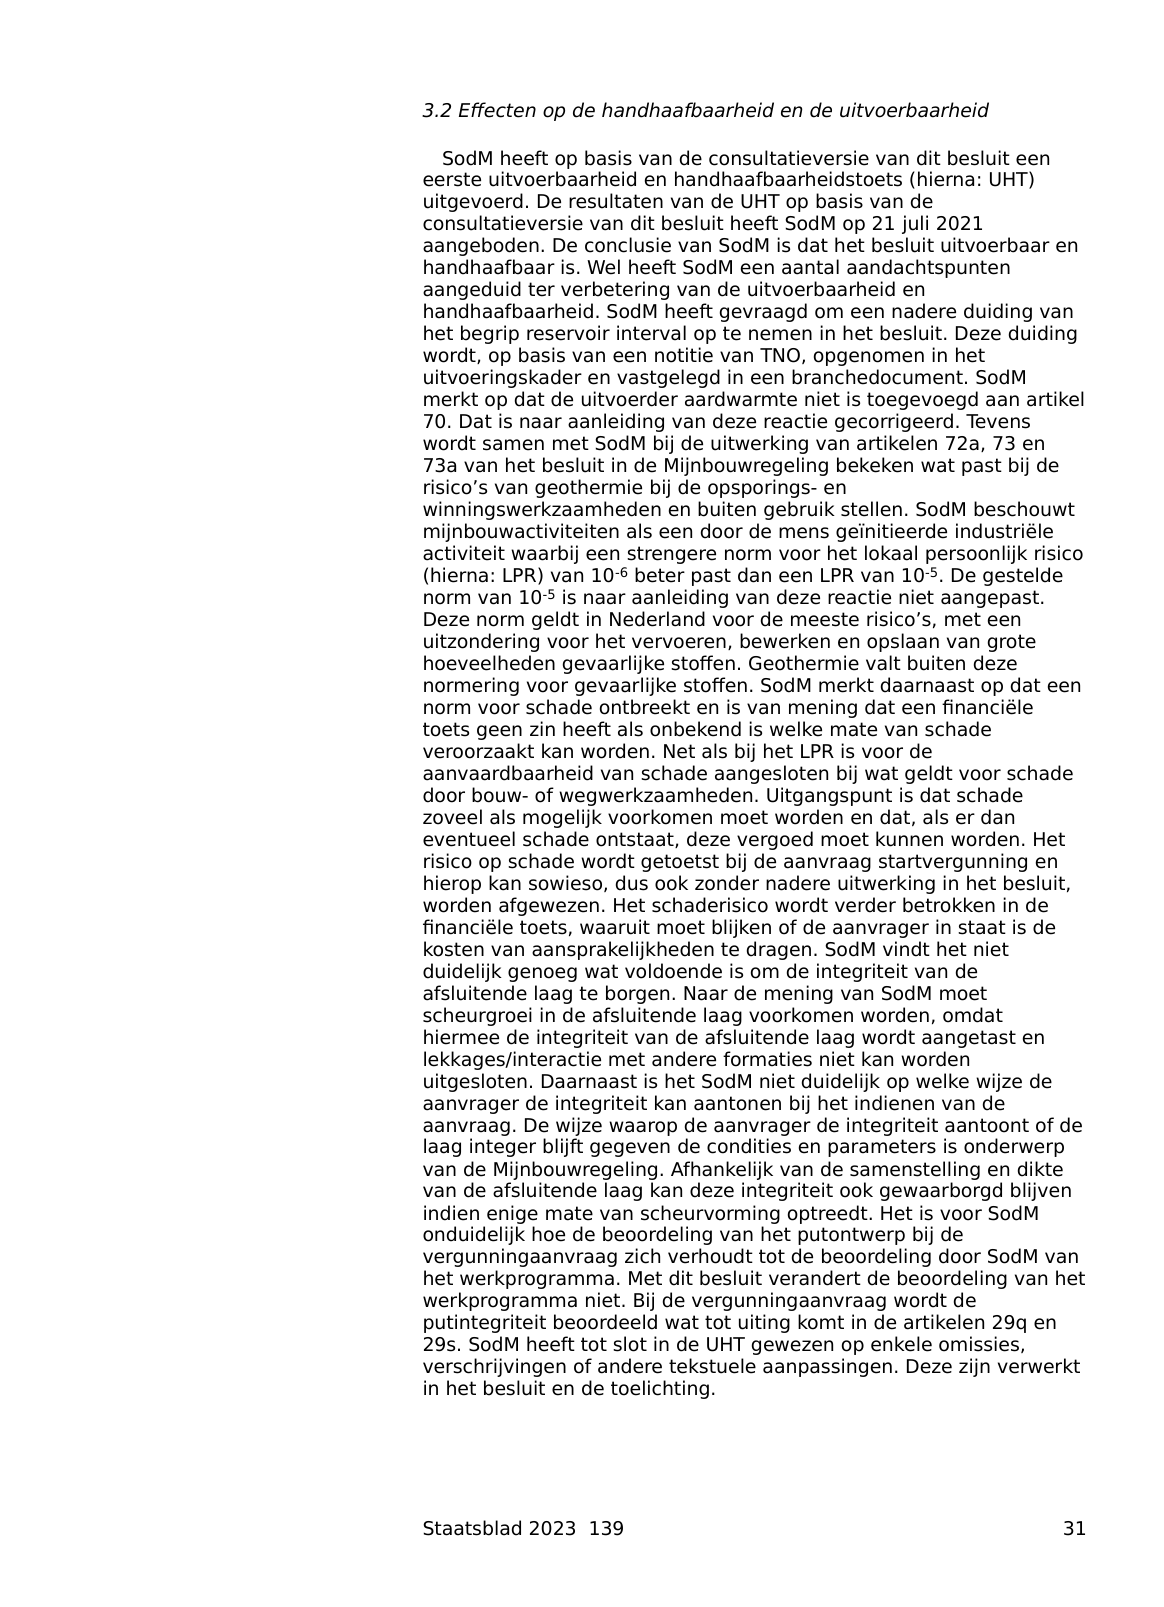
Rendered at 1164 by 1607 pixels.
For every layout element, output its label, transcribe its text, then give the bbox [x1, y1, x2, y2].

text SodM heeft op basis van de consultatieversie van dit besluit een eerste uitvoerbaarheid en handhaafbaarheidstoets (hierna: UHT) uitgevoerd. De resultaten van de UHT op basis van de consultatieversie van dit besluit heeft SodM op 21 juli 2021 aangeboden. De conclusie van SodM is dat het besluit uitvoerbaar en handhaafbaar is. Wel heeft SodM een aantal aandachtspunten aangeduid ter verbetering van de uitvoerbaarheid en handhaafbaarheid. SodM heeft gevraagd om een nadere duiding van het begrip reservoir interval op te nemen in het besluit. Deze duiding wordt, op basis van een notitie van TNO, opgenomen in het uitvoeringskader en vastgelegd in een branchedocument. SodM merkt op dat de uitvoerder aardwarmte niet is toegevoegd aan artikel 70. Dat is naar aanleiding van deze reactie gecorrigeerd. Tevens wordt samen met SodM bij de uitwerking van artikelen 72a, 73 en 73a van het besluit in de Mijnbouwregeling bekeken wat past bij de risico’s van geothermie bij de opsporings- en winningswerkzaamheden en buiten gebruik stellen. SodM beschouwt mijnbouwactiviteiten als een door de mens geïnitieerde industriële activiteit waarbij een strengere norm voor het lokaal persoonlijk risico (hierna: LPR) van 10-6 beter past dan een LPR van 10-5. De gestelde norm van 10-5 is naar aanleiding van deze reactie niet aangepast. Deze norm geldt in Nederland voor de meeste risico’s, met een uitzondering voor het vervoeren, bewerken en opslaan van grote hoeveelheden gevaarlijke stoffen. Geothermie valt buiten deze normering voor gevaarlijke stoffen. SodM merkt daarnaast op dat een norm voor schade ontbreekt en is van mening dat een financiële toets geen zin heeft als onbekend is welke mate van schade veroorzaakt kan worden. Net als bij het LPR is voor de aanvaardbaarheid van schade aangesloten bij wat geldt voor schade door bouw- of wegwerkzaamheden. Uitgangspunt is dat schade zoveel als mogelijk voorkomen moet worden en dat, als er dan eventueel schade ontstaat, deze vergoed moet kunnen worden. Het risico op schade wordt getoetst bij de aanvraag startvergunning en hierop kan sowieso, dus ook zonder nadere uitwerking in het besluit, worden afgewezen. Het schaderisico wordt verder betrokken in de financiële toets, waaruit moet blijken of de aanvrager in staat is de kosten van aansprakelijkheden te dragen. SodM vindt het niet duidelijk genoeg wat voldoende is om de integriteit van de afsluitende laag te borgen. Naar de mening van SodM moet scheurgroei in de afsluitende laag voorkomen worden, omdat hiermee de integriteit van de afsluitende laag wordt aangetast en lekkages/interactie met andere formaties niet kan worden uitgesloten. Daarnaast is het SodM niet duidelijk op welke wijze de aanvrager de integriteit kan aantonen bij het indienen van de aanvraag. De wijze waarop de aanvrager de integriteit aantoont of de laag integer blijft gegeven de condities en parameters is onderwerp van de Mijnbouwregeling. Afhankelijk van de samenstelling en dikte van de afsluitende laag kan deze integriteit ook gewaarborgd blijven indien enige mate van scheurvorming optreedt. Het is voor SodM onduidelijk hoe de beoordeling van het putontwerp bij de vergunningaanvraag zich verhoudt tot de beoordeling door SodM van het werkprogramma. Met dit besluit verandert de beoordeling van het werkprogramma niet. Bij de vergunningaanvraag wordt de putintegriteit beoordeeld wat tot uiting komt in de artikelen 29q en 29s. SodM heeft tot slot in de UHT gewezen op enkele omissies, verschrijvingen of andere tekstuele aanpassingen. Deze zijn verwerkt in het besluit en de toelichting. [422, 147, 1087, 1400]
subtitle 3.2 Effecten op de handhaafbaarheid en de uitvoerbaarheid [422, 100, 1087, 122]
